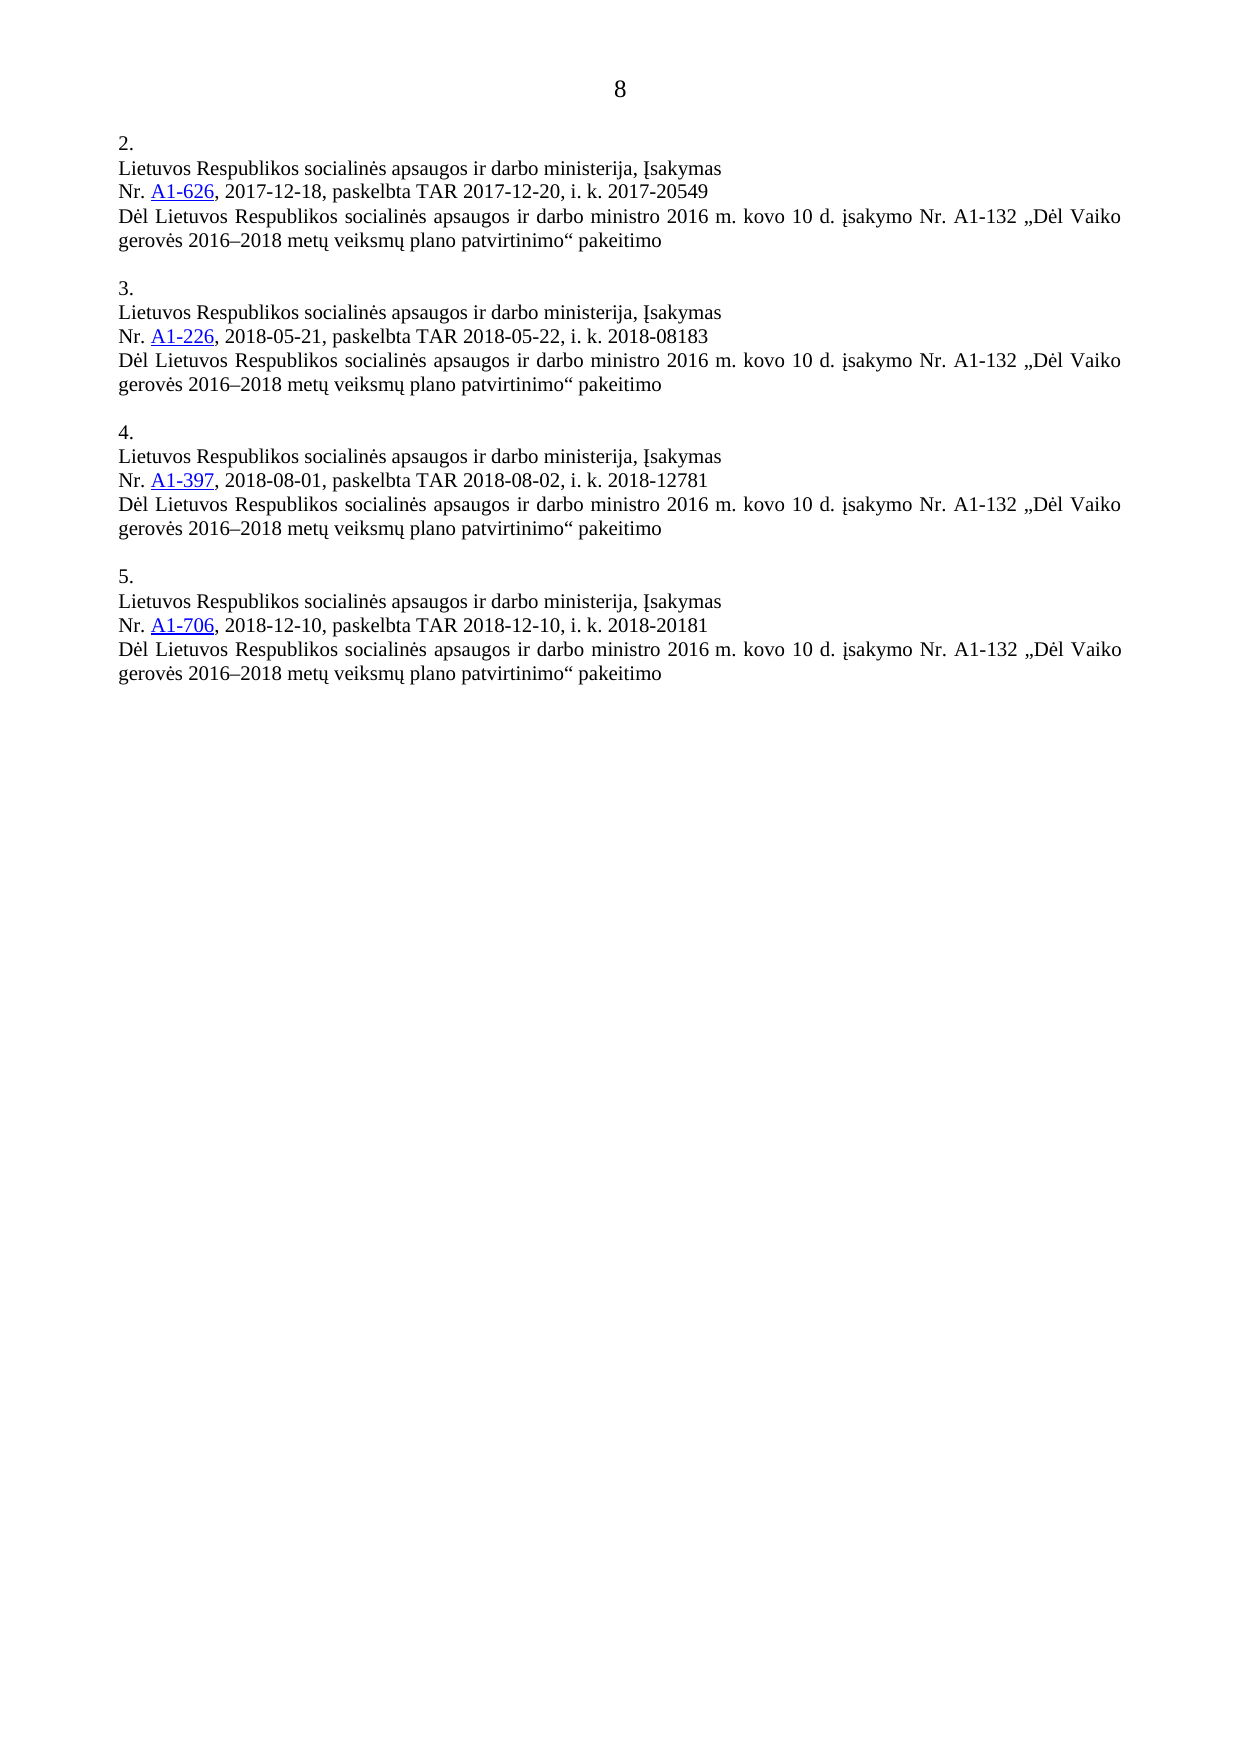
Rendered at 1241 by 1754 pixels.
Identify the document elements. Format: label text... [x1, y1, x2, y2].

text Dėl Lietuvos Respublikos socialinės apsaugos ir darbo ministro 2016 m. kovo 10 d. įsakymo Nr. A1-132 „Dėl Vaiko gerovės 2016–2018 metų veiksmų plano patvirtinimo“ pakeitimo [118, 203, 1122, 252]
text 2. [118, 131, 1122, 155]
text 5. [118, 564, 1122, 588]
text Nr. A1-397, 2018-08-01, paskelbta TAR 2018-08-02, i. k. 2018-12781 [118, 468, 1122, 492]
text Nr. A1-706, 2018-12-10, paskelbta TAR 2018-12-10, i. k. 2018-20181 [118, 613, 1122, 637]
text 4. [118, 420, 1122, 444]
text Nr. A1-226, 2018-05-21, paskelbta TAR 2018-05-22, i. k. 2018-08183 [118, 324, 1122, 348]
text Dėl Lietuvos Respublikos socialinės apsaugos ir darbo ministro 2016 m. kovo 10 d. įsakymo Nr. A1-132 „Dėl Vaiko gerovės 2016–2018 metų veiksmų plano patvirtinimo“ pakeitimo [118, 492, 1122, 540]
text Dėl Lietuvos Respublikos socialinės apsaugos ir darbo ministro 2016 m. kovo 10 d. įsakymo Nr. A1-132 „Dėl Vaiko gerovės 2016–2018 metų veiksmų plano patvirtinimo“ pakeitimo [118, 637, 1122, 685]
text 3. [118, 276, 1122, 300]
text Nr. A1-626, 2017-12-18, paskelbta TAR 2017-12-20, i. k. 2017-20549 [118, 179, 1122, 203]
text Lietuvos Respublikos socialinės apsaugos ir darbo ministerija, Įsakymas [118, 588, 1122, 613]
text Dėl Lietuvos Respublikos socialinės apsaugos ir darbo ministro 2016 m. kovo 10 d. įsakymo Nr. A1-132 „Dėl Vaiko gerovės 2016–2018 metų veiksmų plano patvirtinimo“ pakeitimo [118, 348, 1122, 396]
text Lietuvos Respublikos socialinės apsaugos ir darbo ministerija, Įsakymas [118, 300, 1122, 324]
text Lietuvos Respublikos socialinės apsaugos ir darbo ministerija, Įsakymas [118, 444, 1122, 468]
text Lietuvos Respublikos socialinės apsaugos ir darbo ministerija, Įsakymas [118, 155, 1122, 179]
